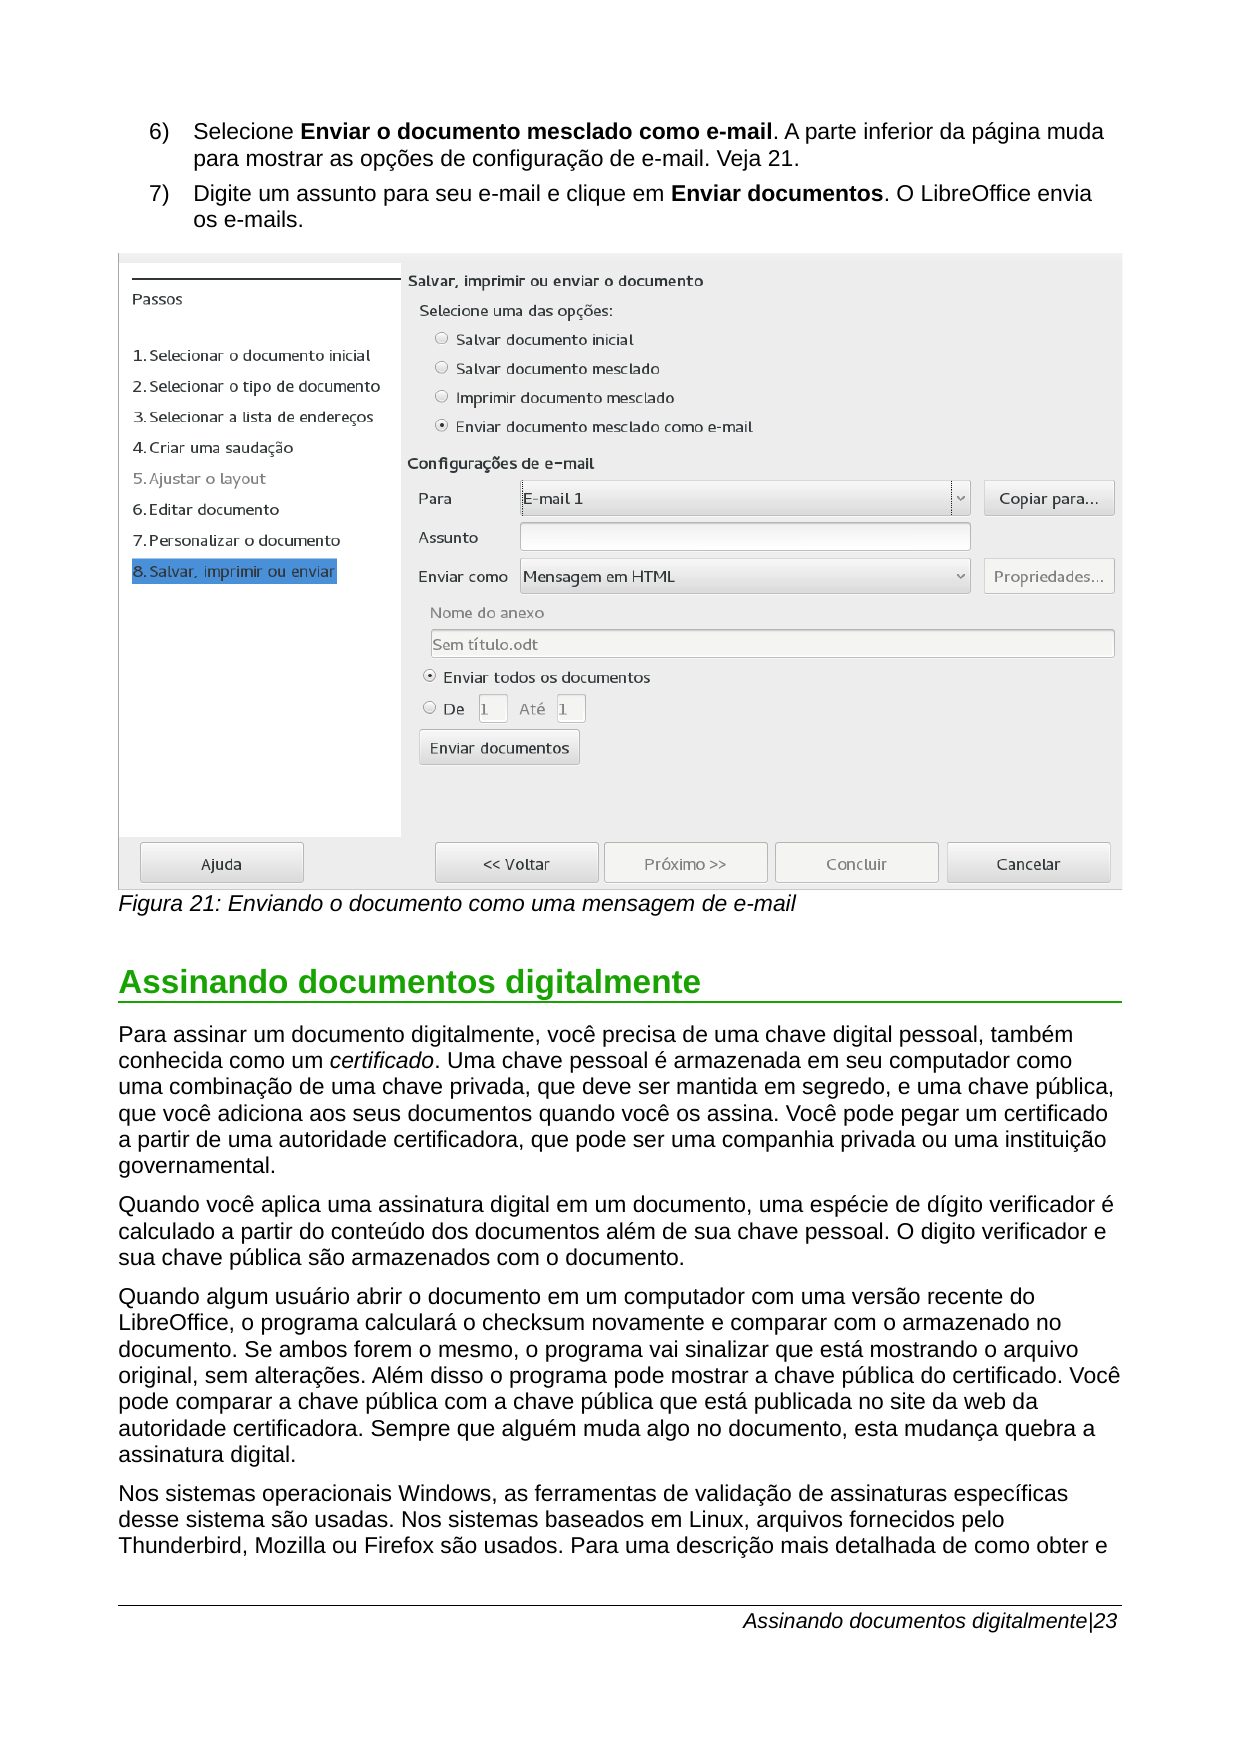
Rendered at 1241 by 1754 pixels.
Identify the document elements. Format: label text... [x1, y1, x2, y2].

text Nos sistemas operacionais Windows, as ferramentas de validação de assinaturas específicas desse sistema são usadas. Nos sistemas baseados em Linux, arquivos fornecidos pelo Thunderbird, Mozilla ou Firefox são usados. Para uma descrição mais detalhada de como obter e [118, 1480, 1122, 1559]
text Figura 21: Enviando o documento como uma mensagem de e-mail [118, 890, 1122, 916]
list Selecione Enviar o documento mesclado como e-mail. A parte inferior da página muda para mostrar as opções de configuração de e-mail. Veja 21. [169, 118, 1122, 171]
subtitle Assinando documentos digitalmente [118, 962, 1122, 1001]
text Quando algum usuário abrir o documento em um computador com uma versão recente do LibreOffice, o programa calculará o checksum novamente e comparar com o armazenado no documento. Se ambos forem o mesmo, o programa vai sinalizar que está mostrando o arquivo original, sem alterações. Além disso o programa pode mostrar a chave pública do certificado. Você pode comparar a chave pública com a chave pública que está publicada no site da web da autoridade certificadora. Sempre que alguém muda algo no documento, esta mudança quebra a assinatura digital. [118, 1283, 1122, 1467]
picture [118, 253, 1123, 890]
text Para assinar um documento digitalmente, você precisa de uma chave digital pessoal, também conhecida como um certificado. Uma chave pessoal é armazenada em seu computador como uma combinação de uma chave privada, que deve ser mantida em segredo, e uma chave pública, que você adiciona aos seus documentos quando você os assina. Você pode pegar um certificado a partir de uma autoridade certificadora, que pode ser uma companhia privada ou uma instituição governamental. [118, 1021, 1122, 1179]
text Quando você aplica uma assinatura digital em um documento, uma espécie de dígito verificador é calculado a partir do conteúdo dos documentos além de sua chave pessoal. O digito verificador e sua chave pública são armazenados com o documento. [118, 1191, 1122, 1270]
list Digite um assunto para seu e-mail e clique em Enviar documentos. O LibreOffice envia os e-mails. [169, 180, 1122, 232]
